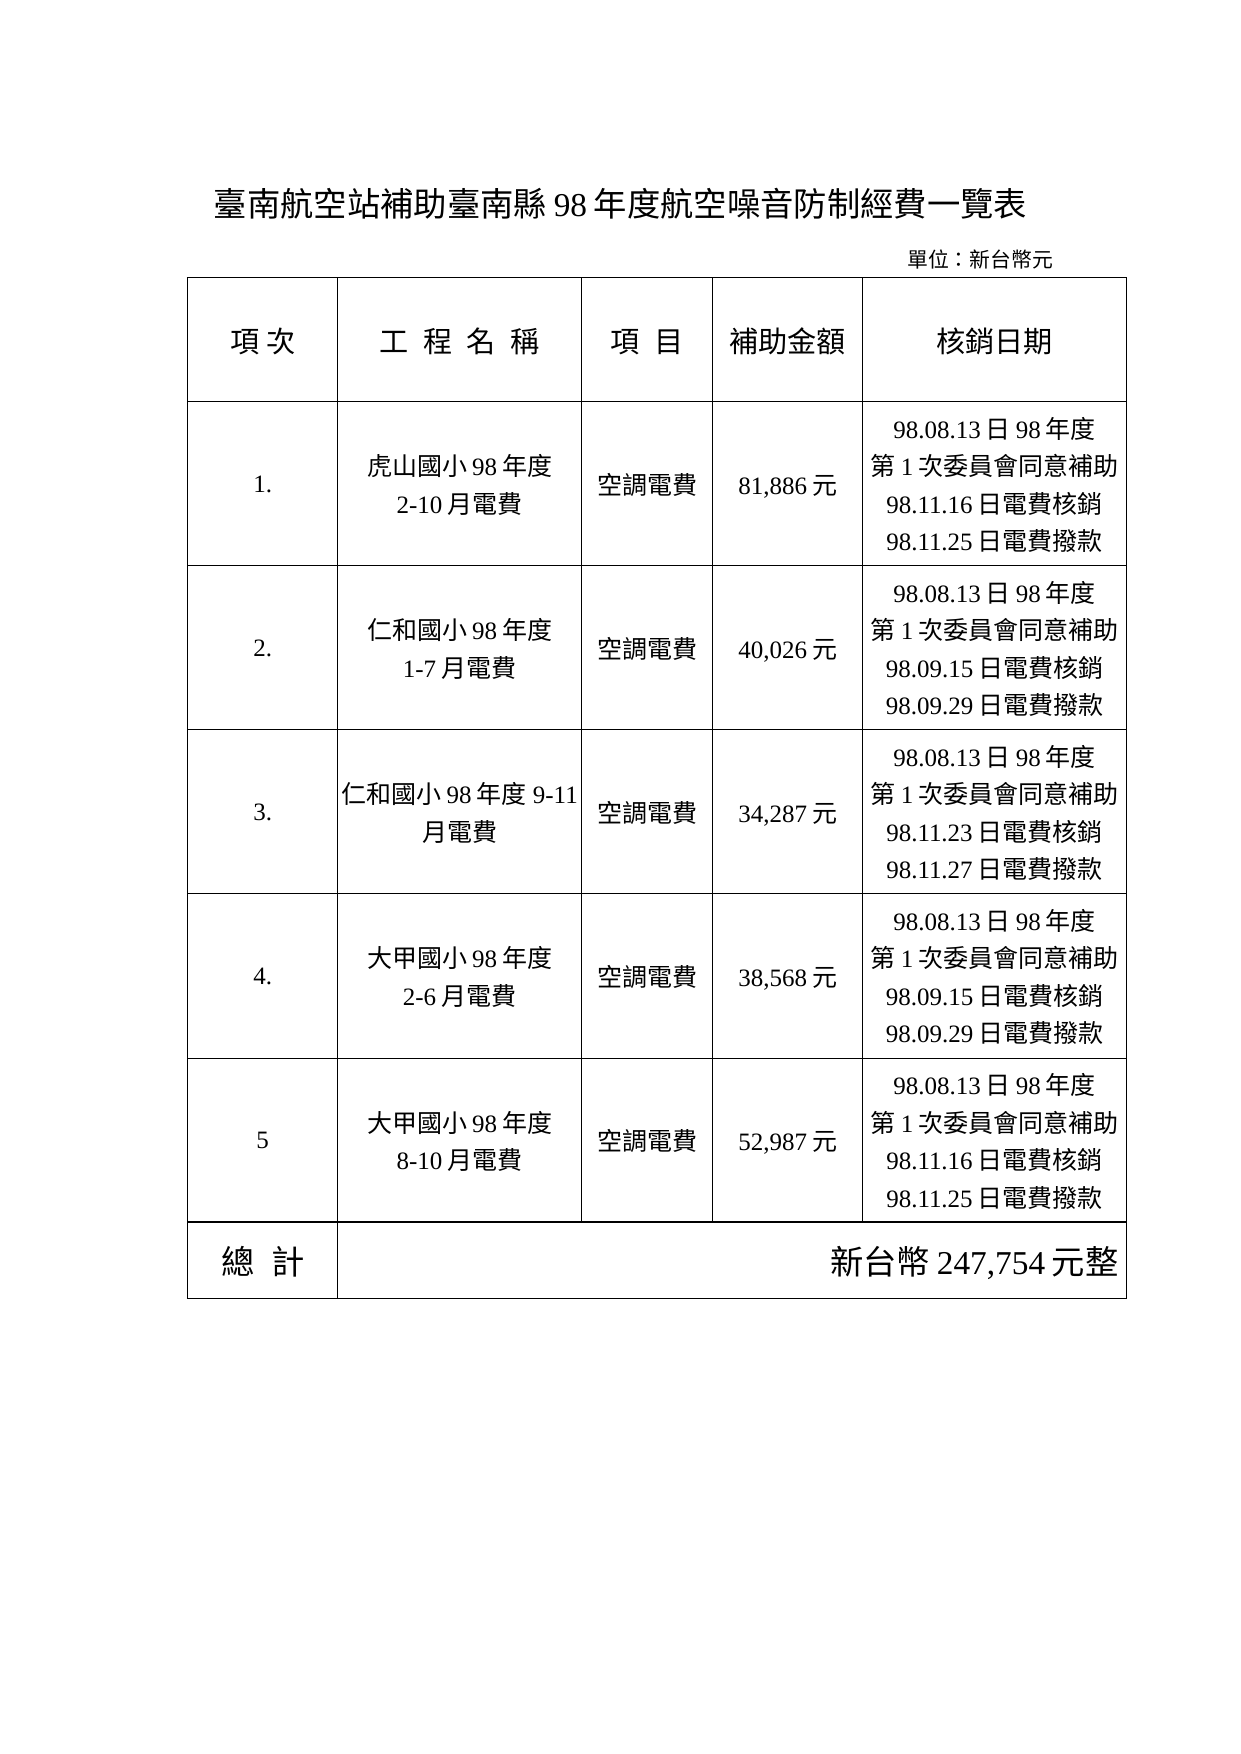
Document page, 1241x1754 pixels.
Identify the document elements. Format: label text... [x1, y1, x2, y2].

table_cell 98.08.13日98年度 第1次委員會同意補助 98.11.16日電費核銷 98.11.25日電費撥款 [863, 402, 1126, 565]
table_cell 仁和國小98年度 1-7月電費 [338, 566, 581, 729]
table_cell 空調電費 [582, 402, 712, 565]
table_cell 空調電費 [582, 730, 712, 893]
table_cell 2. [188, 566, 337, 729]
table_header 項 目 [582, 278, 712, 401]
table_cell 1. [188, 402, 337, 565]
table_header 項 次 [188, 278, 337, 401]
table_cell 總 計 [188, 1223, 337, 1297]
table_cell 空調電費 [582, 1059, 712, 1221]
table_header 核銷日期 [863, 278, 1126, 401]
table_cell 4. [188, 894, 337, 1057]
table_cell 虎山國小98年度 2-10月電費 [338, 402, 581, 565]
table_cell 52,987元 [713, 1059, 862, 1221]
table_cell 40,026元 [713, 566, 862, 729]
table_cell 3. [188, 730, 337, 893]
table_cell 98.08.13日98年度 第1次委員會同意補助 98.09.15日電費核銷 98.09.29日電費撥款 [863, 894, 1126, 1057]
text 臺南航空站補助臺南縣98年度航空噪音防制經費一覽表 [187, 164, 1053, 239]
table_cell 5 [188, 1059, 337, 1221]
table_cell 98.08.13日98年度 第1次委員會同意補助 98.09.15日電費核銷 98.09.29日電費撥款 [863, 566, 1126, 729]
table_cell 98.08.13日98年度 第1次委員會同意補助 98.11.23日電費核銷 98.11.27日電費撥款 [863, 730, 1126, 893]
table_cell 38,568元 [713, 894, 862, 1057]
text 單位：新台幣元 [187, 239, 1053, 277]
table_header 工 程 名 稱 [338, 278, 581, 401]
table_cell 98.08.13日98年度 第1次委員會同意補助 98.11.16日電費核銷 98.11.25日電費撥款 [863, 1059, 1126, 1221]
table_cell 空調電費 [582, 566, 712, 729]
table_cell 大甲國小98年度 8-10月電費 [338, 1059, 581, 1221]
table_cell 空調電費 [582, 894, 712, 1057]
table_cell 34,287元 [713, 730, 862, 893]
table_header 補助金額 [713, 278, 862, 401]
table_cell 新台幣247,754元整 [338, 1223, 1126, 1297]
table_cell 仁和國小98年度 9-11月電費 [338, 730, 581, 893]
table_cell 大甲國小98年度 2-6月電費 [338, 894, 581, 1057]
table_cell 81,886元 [713, 402, 862, 565]
